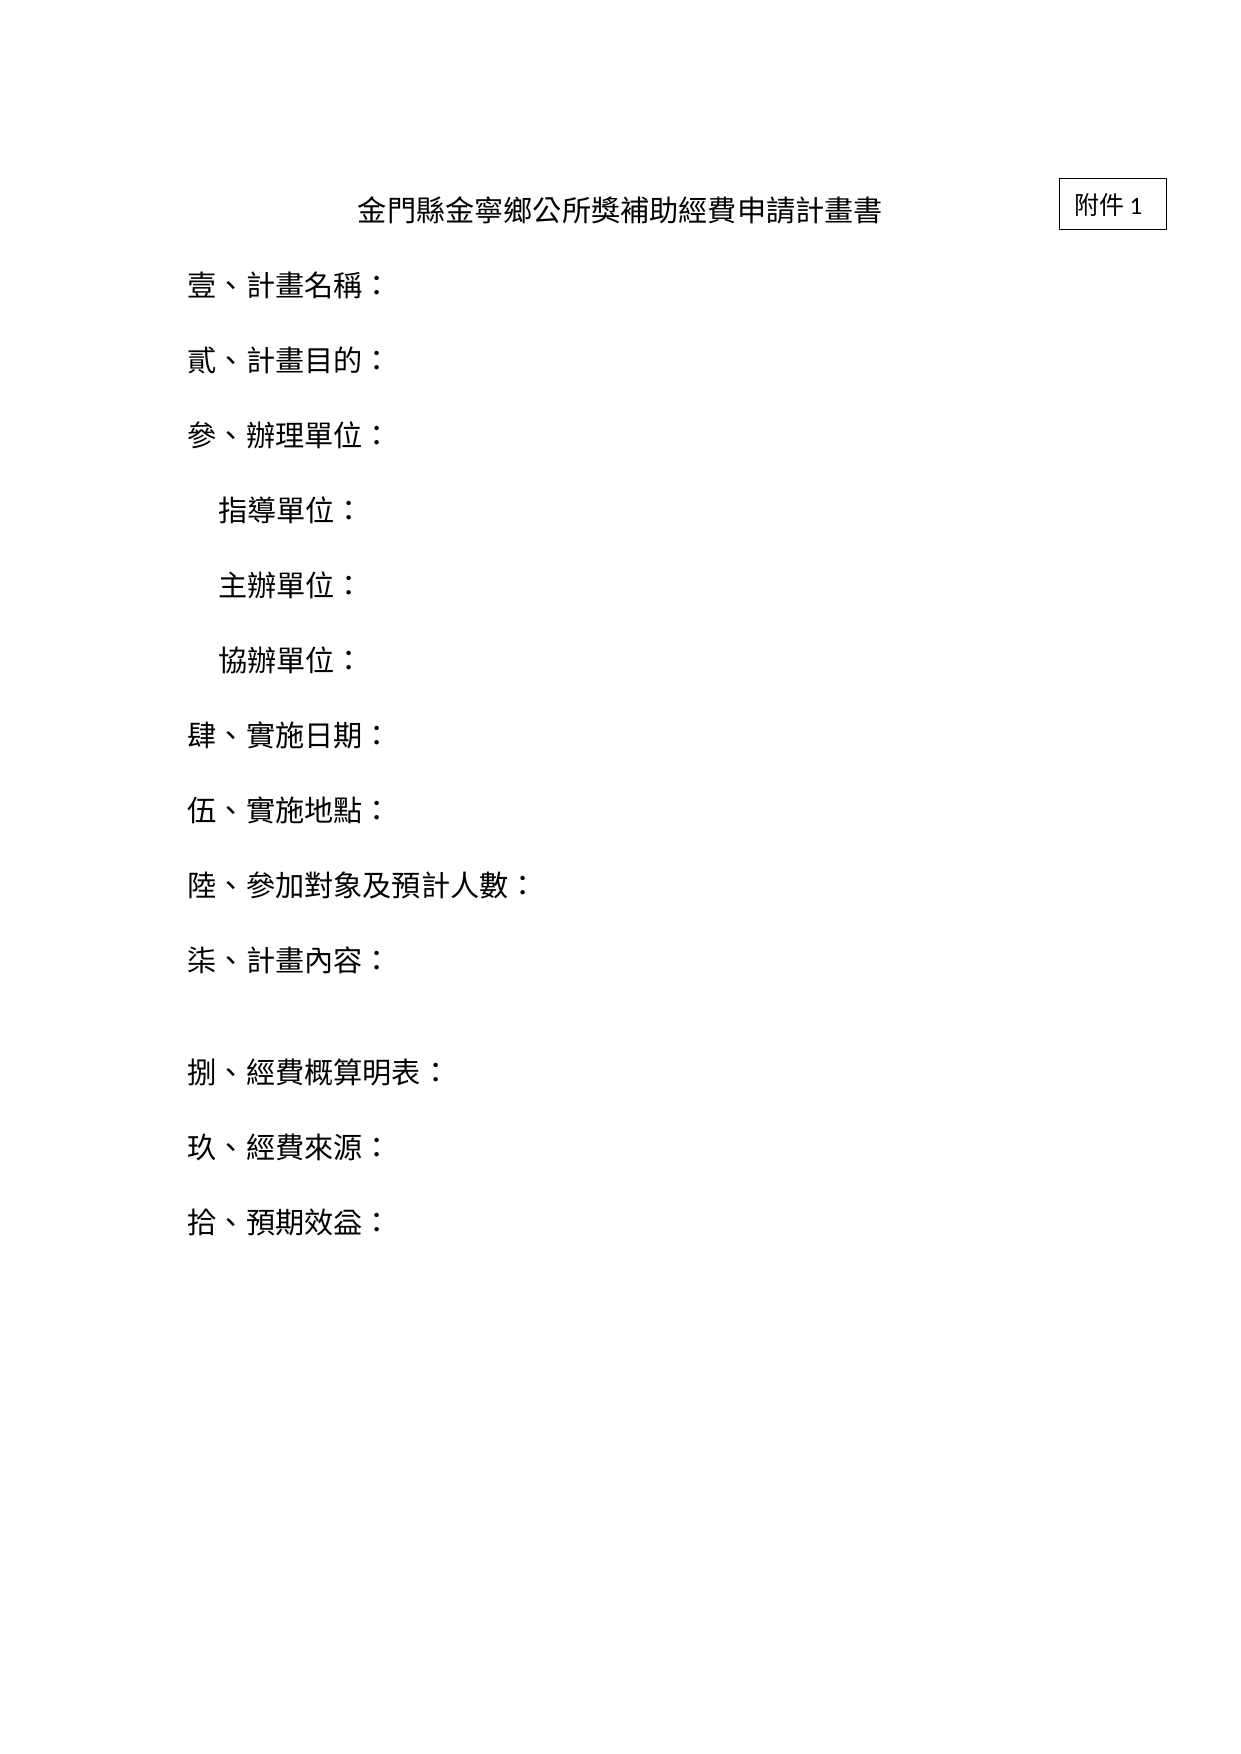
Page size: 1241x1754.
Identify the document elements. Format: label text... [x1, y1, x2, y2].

text 指導單位： [187, 464, 1053, 539]
text 陸、參加對象及預計人數： [187, 839, 1053, 914]
text 貳、計畫目的： [187, 314, 1053, 389]
text 肆、實施日期： [187, 689, 1053, 764]
text 伍、實施地點： [187, 764, 1053, 839]
text 壹、計畫名稱： [187, 239, 1053, 314]
text 協辦單位： [187, 614, 1053, 689]
text 金門縣金寧鄉公所獎補助經費申請計畫書 [187, 164, 1053, 239]
text 捌、經費概算明表： [187, 1027, 1053, 1102]
text 附件1 [1074, 186, 1152, 222]
text 玖、經費來源： [187, 1102, 1053, 1177]
text 拾、預期效益： [187, 1177, 1053, 1252]
text 柒、計畫內容： [187, 914, 1053, 989]
text 主辦單位： [187, 539, 1053, 614]
text 參、辦理單位： [187, 389, 1053, 464]
